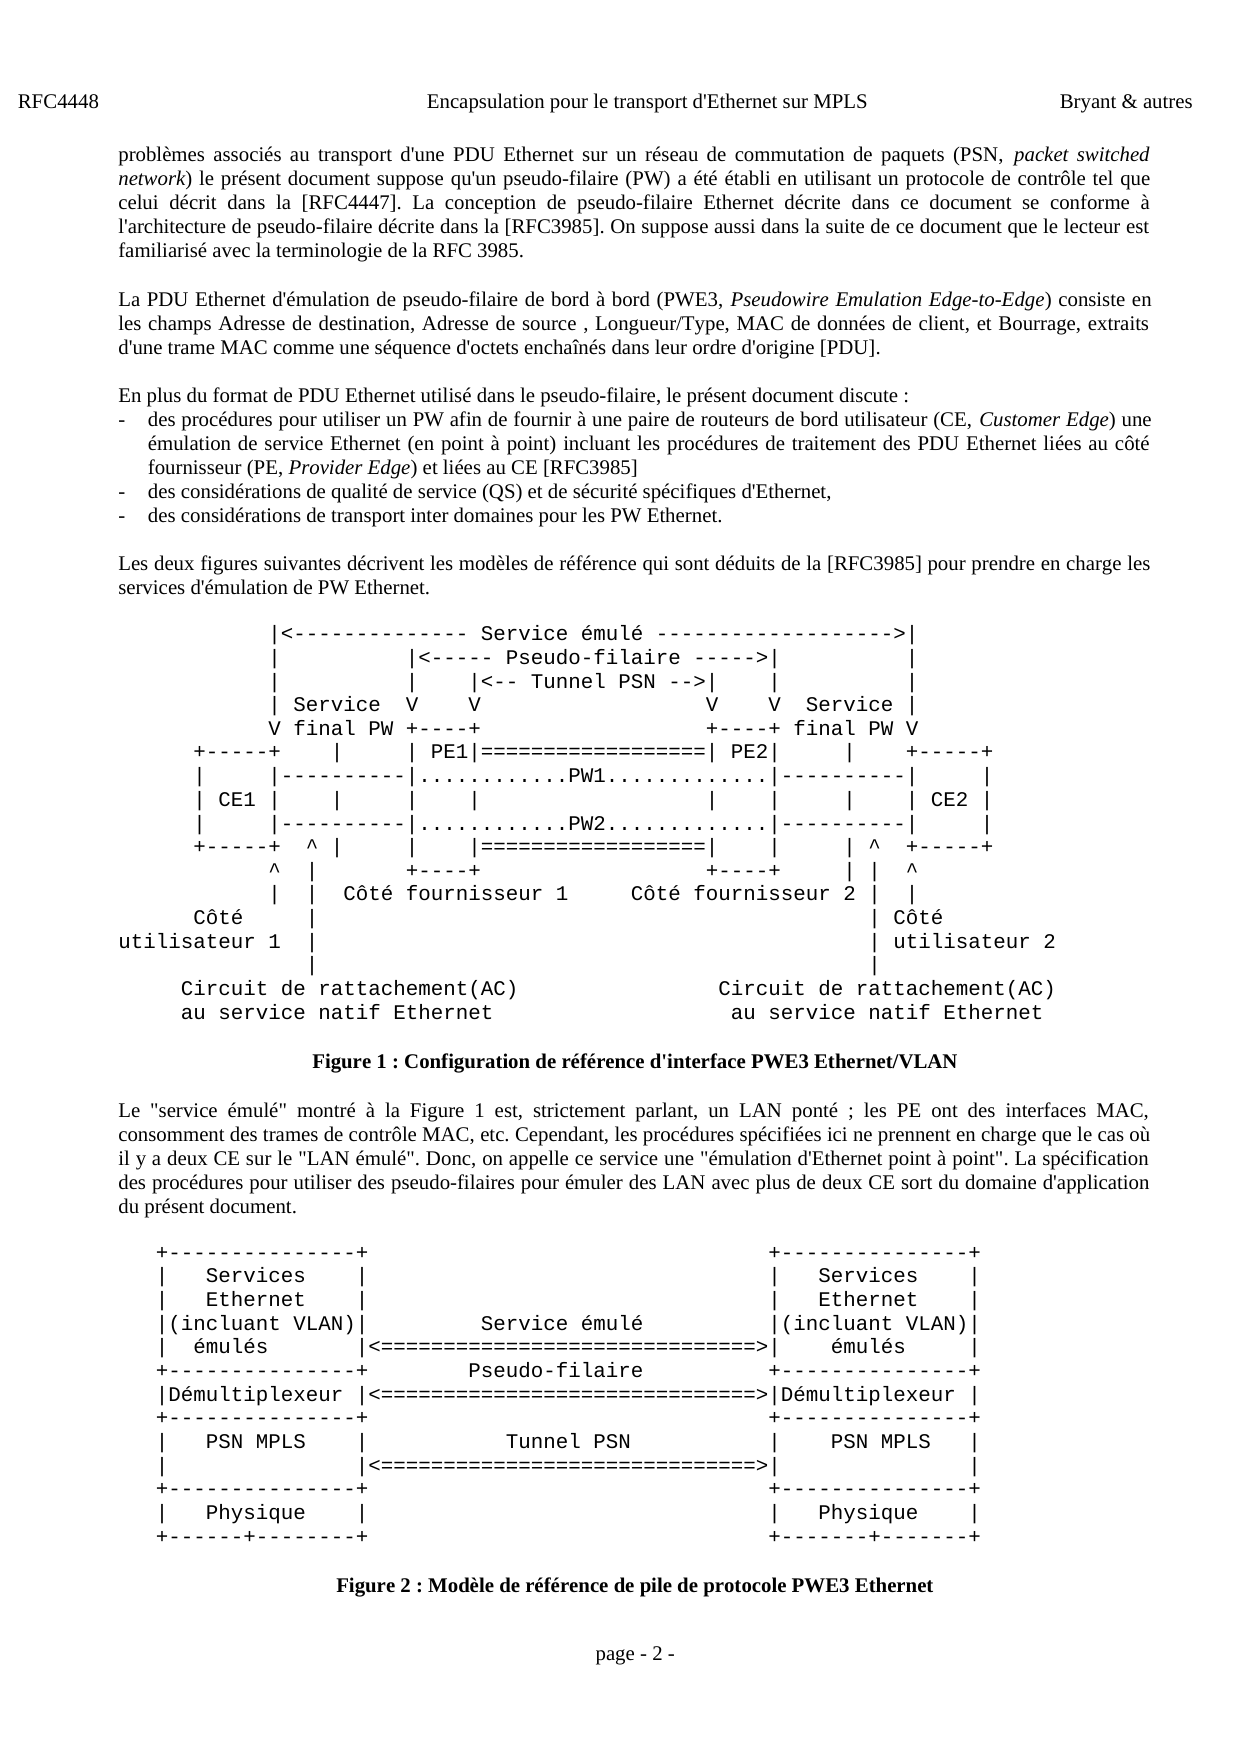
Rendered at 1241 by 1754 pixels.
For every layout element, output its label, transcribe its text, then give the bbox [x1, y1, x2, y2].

text +---------------+ +---------------+ [118, 1478, 1152, 1502]
text | Services | | Services | [118, 1266, 1152, 1289]
text +---------------+ +---------------+ [118, 1407, 1152, 1431]
text |Démultiplexeur |<==============================>|Démultiplexeur | [118, 1384, 1152, 1407]
text | PSN MPLS | Tunnel PSN | PSN MPLS | [118, 1431, 1152, 1455]
text | Service V V V V Service | [118, 694, 1152, 718]
text Les deux figures suivantes décrivent les modèles de référence qui sont déduits de la [RFC3985] pour prendre en charge les services d'émulation de PW Ethernet. [118, 551, 1152, 599]
text au service natif Ethernet au service natif Ethernet [118, 1002, 1152, 1025]
subtitle Figure 2 : Modèle de référence de pile de protocole PWE3 Ethernet [118, 1573, 1152, 1597]
text | émulés |<==============================>| émulés | [118, 1336, 1152, 1360]
text | |<----- Pseudo-filaire ----->| | [118, 647, 1152, 671]
text | |<==============================>| | [118, 1455, 1152, 1478]
text |<-------------- Service émulé ------------------->| [118, 623, 1152, 647]
text La PDU Ethernet d'émulation de pseudo-filaire de bord à bord (PWE3, Pseudowire Emulation Edge-to-Edge) consiste en les champs Adresse de destination, Adresse de source , Longueur/Type, MAC de données de client, et Bourrage, extraits d'une trame MAC comme une séquence d'octets enchaînés dans leur ordre d'origine [PDU]. [118, 286, 1152, 359]
text Circuit de rattachement(AC) Circuit de rattachement(AC) [118, 978, 1152, 1002]
text - des considérations de transport inter domaines pour les PW Ethernet. [118, 503, 1152, 527]
text +-----+ | | PE1|==================| PE2| | +-----+ [118, 742, 1152, 765]
text +---------------+ Pseudo-filaire +---------------+ [118, 1360, 1152, 1384]
text - des considérations de qualité de service (QS) et de sécurité spécifiques d'Ethernet, [118, 479, 1152, 503]
text ^ | +----+ +----+ | | ^ [118, 860, 1152, 883]
text | | Côté fournisseur 1 Côté fournisseur 2 | | [118, 883, 1152, 907]
text | |----------|............PW2.............|----------| | [118, 812, 1152, 836]
text utilisateur 1 | | utilisateur 2 [118, 931, 1152, 954]
text En plus du format de PDU Ethernet utilisé dans le pseudo-filaire, le présent document discute : [118, 383, 1152, 407]
text |(incluant VLAN)| Service émulé |(incluant VLAN)| [118, 1313, 1152, 1336]
text | Physique | | Physique | [118, 1502, 1152, 1526]
text - des procédures pour utiliser un PW afin de fournir à une paire de routeurs de bord utilisateur (CE, Customer Edge) une émulation de service Ethernet (en point à point) incluant les procédures de traitement des PDU Ethernet liées au côté fournisseur (PE, Provider Edge) et liées au CE [RFC3985] [118, 407, 1152, 479]
text problèmes associés au transport d'une PDU Ethernet sur un réseau de commutation de paquets (PSN, packet switched network) le présent document suppose qu'un pseudo-filaire (PW) a été établi en utilisant un protocole de contrôle tel que celui décrit dans la [RFC4447]. La conception de pseudo-filaire Ethernet décrite dans ce document se conforme à l'architecture de pseudo-filaire décrite dans la [RFC3985]. On suppose aussi dans la suite de ce document que le lecteur est familiarisé avec la terminologie de la RFC 3985. [118, 142, 1152, 262]
text | | |<-- Tunnel PSN -->| | | [118, 671, 1152, 694]
text +------+--------+ +-------+-------+ [118, 1526, 1152, 1549]
text +---------------+ +---------------+ [118, 1242, 1152, 1266]
text V final PW +----+ +----+ final PW V [118, 718, 1152, 742]
text | CE1 | | | | | | | | CE2 | [118, 789, 1152, 812]
text Côté | | Côté [118, 907, 1152, 931]
text | |----------|............PW1.............|----------| | [118, 765, 1152, 789]
text | Ethernet | | Ethernet | [118, 1289, 1152, 1313]
subtitle Figure 1 : Configuration de référence d'interface PWE3 Ethernet/VLAN [118, 1049, 1152, 1073]
text | | [118, 954, 1152, 978]
text Le "service émulé" montré à la Figure 1 est, strictement parlant, un LAN ponté ; les PE ont des interfaces MAC, consomment des trames de contrôle MAC, etc. Cependant, les procédures spécifiées ici ne prennent en charge que le cas où il y a deux CE sur le "LAN émulé". Donc, on appelle ce service une "émulation d'Ethernet point à point". La spécification des procédures pour utiliser des pseudo-filaires pour émuler des LAN avec plus de deux CE sort du domaine d'application du présent document. [118, 1097, 1152, 1218]
text +-----+ ^ | | |==================| | | ^ +-----+ [118, 836, 1152, 860]
